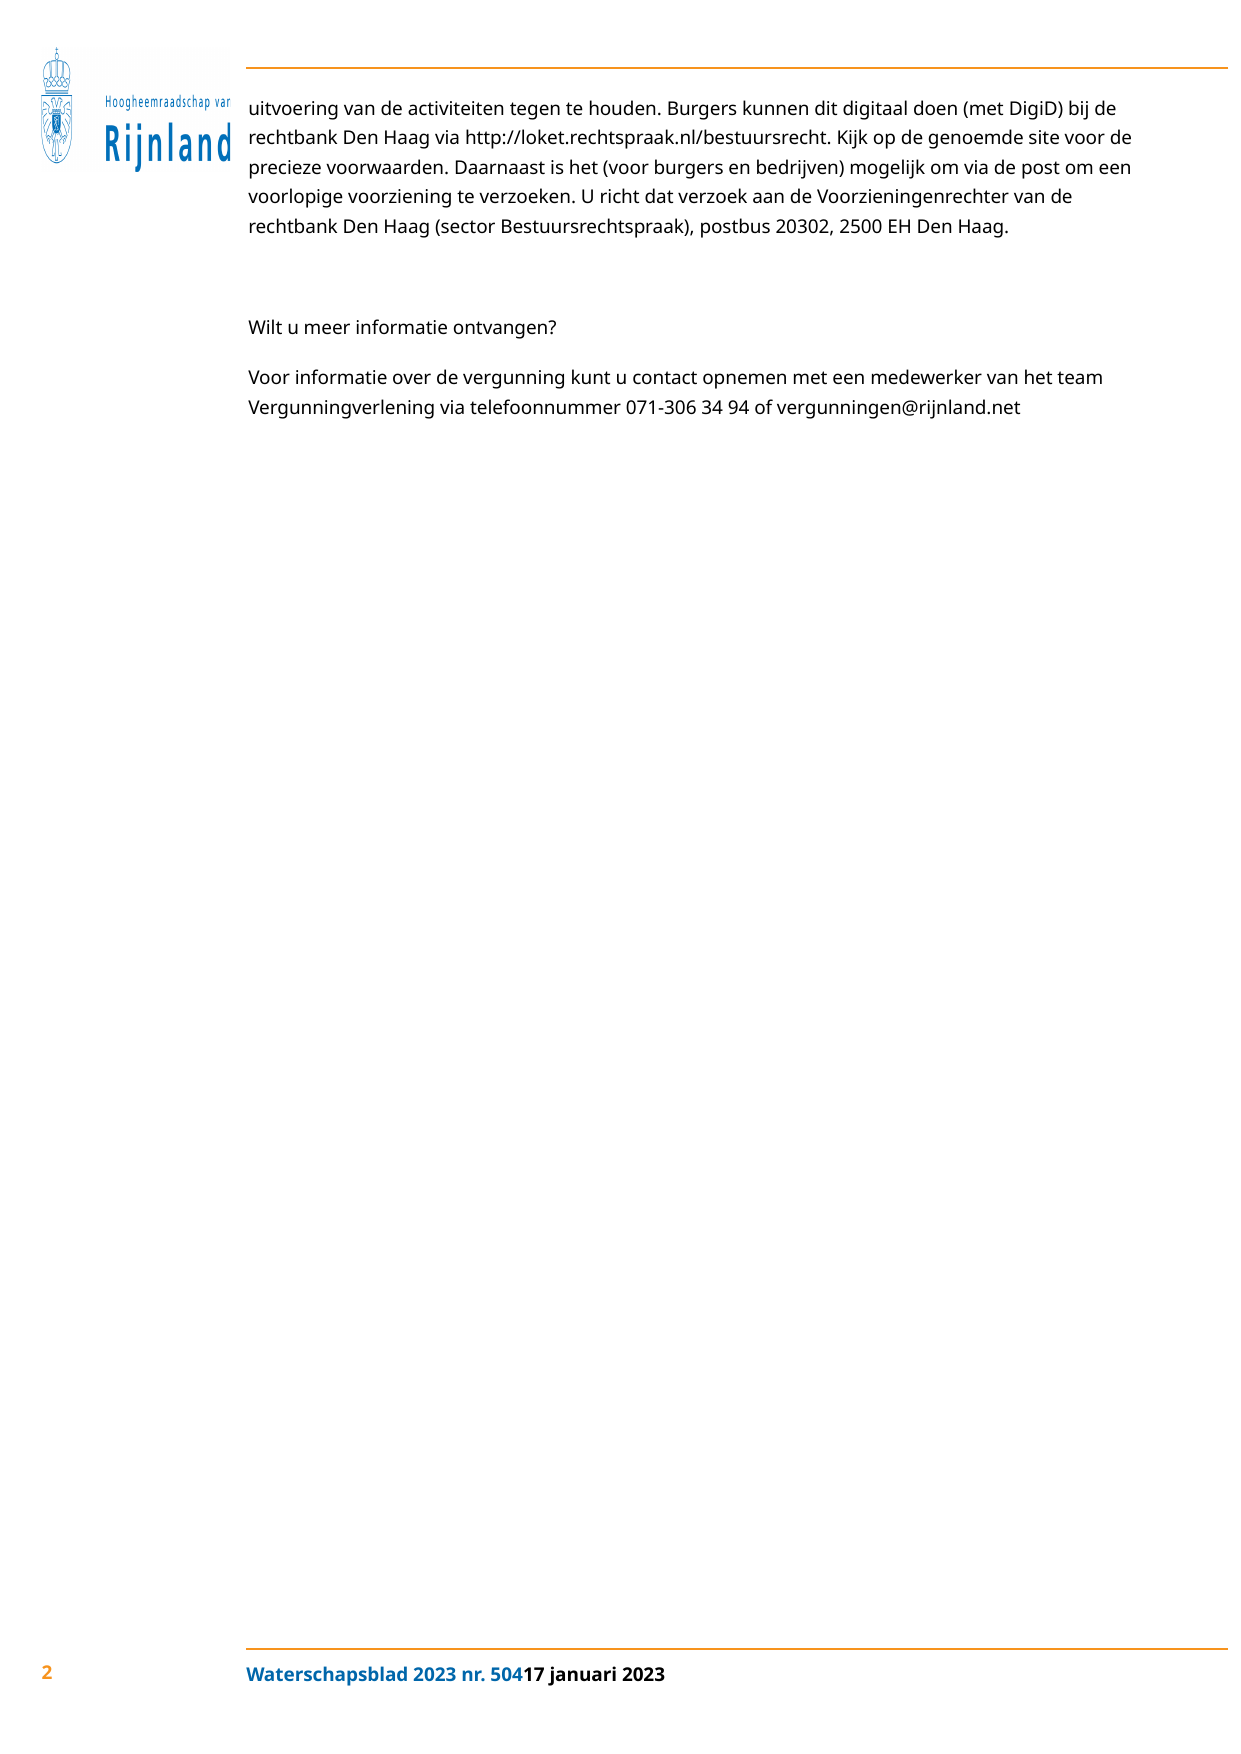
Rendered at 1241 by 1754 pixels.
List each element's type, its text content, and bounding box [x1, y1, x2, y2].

picture [41, 47, 231, 172]
text Wilt u meer informatie ontvangen? [248, 314, 1152, 340]
text Voor informatie over de vergunning kunt u contact opnemen met een medewerker van het team Vergunningverlening via telefoonnummer 071-306 34 94 of vergunningen@rijnland.net [248, 364, 1152, 420]
text uitvoering van de activiteiten tegen te houden. Burgers kunnen dit digitaal doen (met DigiD) bij de rechtbank Den Haag via http://loket.rechtspraak.nl/bestuursrecht. Kijk op de genoemde site voor de precieze voorwaarden. Daarnaast is het (voor burgers en bedrijven) mogelijk om via de post om een voorlopige voorziening te verzoeken. U richt dat verzoek aan de Voorzieningenrechter van de rechtbank Den Haag (sector Bestuursrechtspraak), postbus 20302, 2500 EH Den Haag. [248, 95, 1152, 239]
